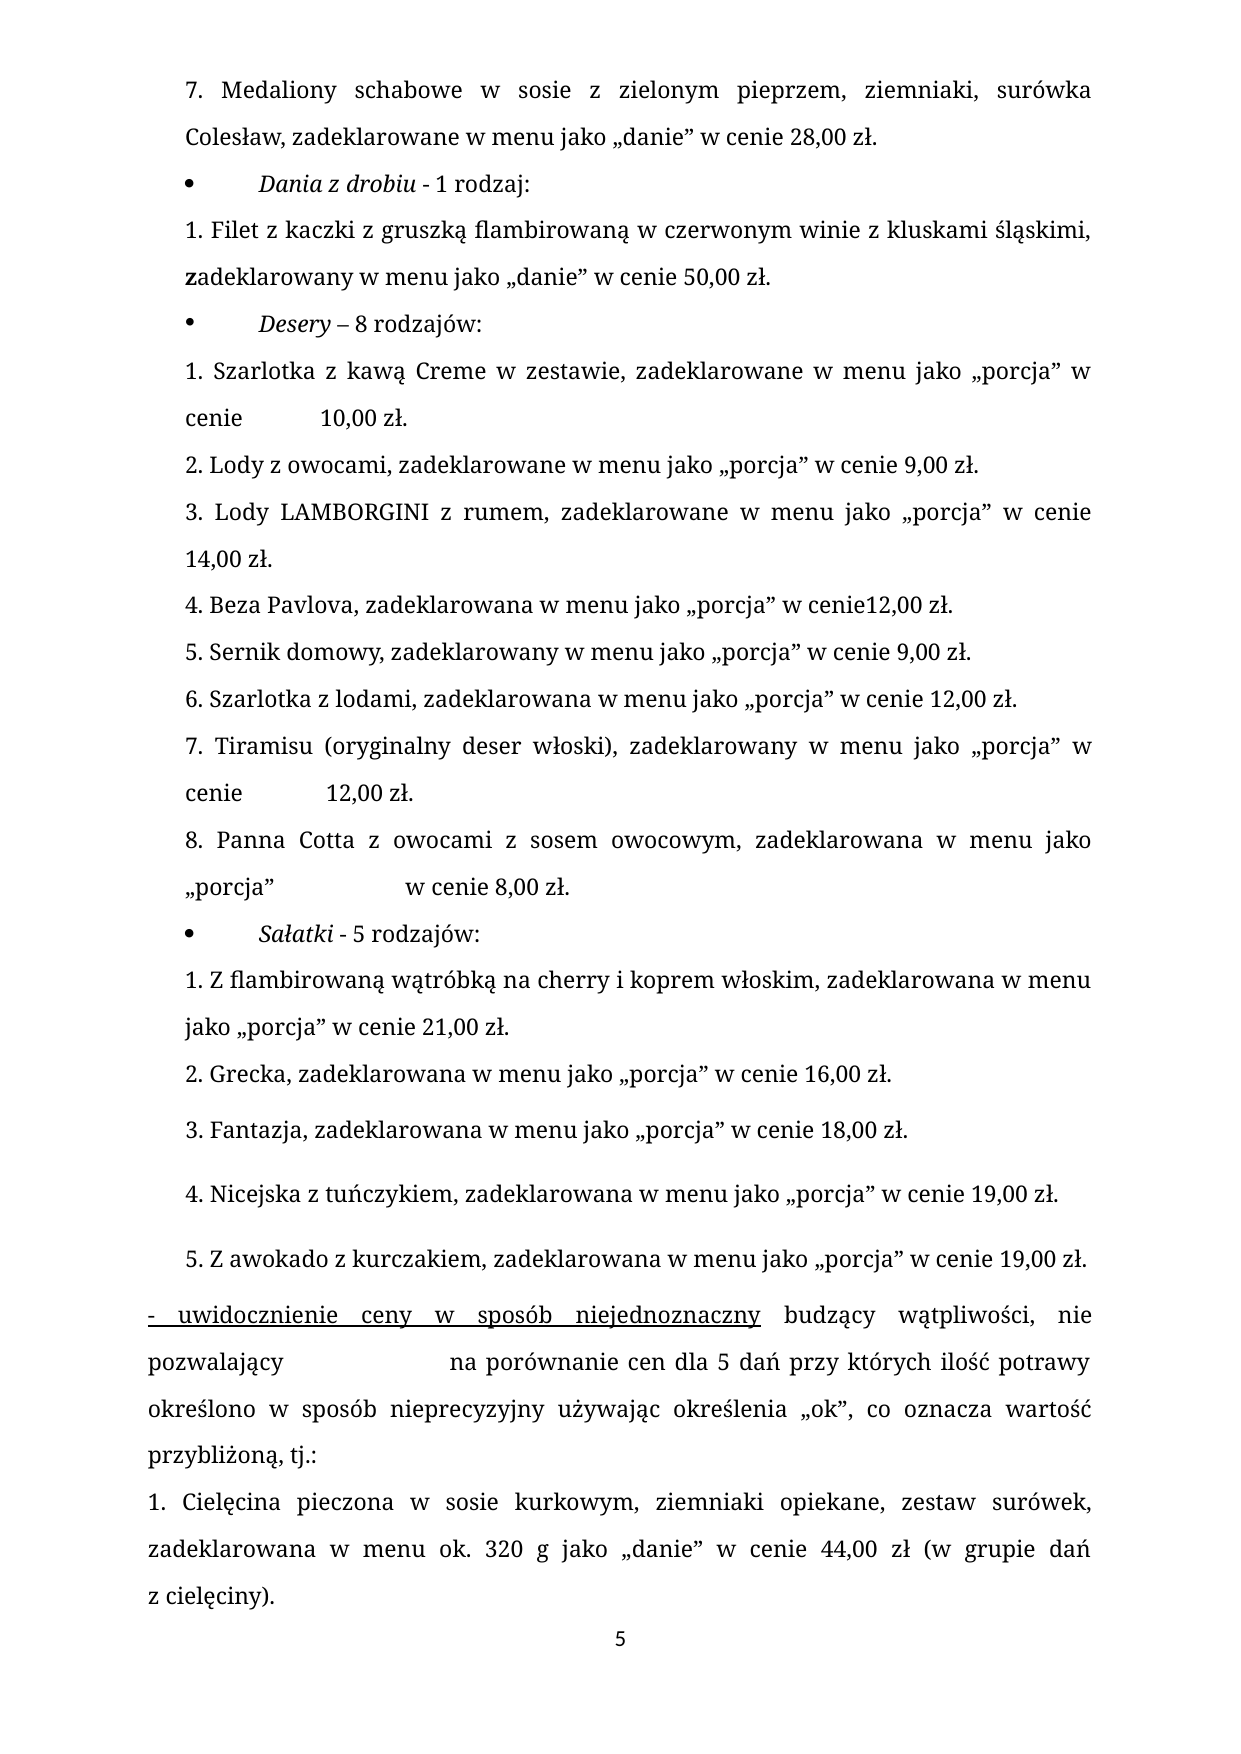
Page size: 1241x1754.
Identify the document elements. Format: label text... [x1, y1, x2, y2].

text 1. Z flambirowaną wątróbką na cherry i koprem włoskim, zadeklarowana w menu jako „porcja” w cenie 21,00 zł. [185, 964, 1093, 1042]
text 1. Filet z kaczki z gruszką flambirowaną w czerwonym winie z kluskami śląskimi, zadeklarowany w menu jako „danie” w cenie 50,00 zł. [185, 214, 1093, 292]
text 3. Lody LAMBORGINI z rumem, zadeklarowane w menu jako „porcja” w cenie 14,00 zł. [185, 496, 1093, 574]
text 4. Beza Pavlova, zadeklarowana w menu jako „porcja” w cenie12,00 zł. [185, 589, 1093, 621]
text 3. Fantazja, zadeklarowana w menu jako „porcja” w cenie 18,00 zł. [185, 1114, 1093, 1145]
text 5. Sernik domowy, zadeklarowany w menu jako „porcja” w cenie 9,00 zł. [185, 636, 1093, 667]
text 7. Medaliony schabowe w sosie z zielonym pieprzem, ziemniaki, surówka Colesław, zadeklarowane w menu jako „danie” w cenie 28,00 zł. [185, 74, 1093, 152]
text - uwidocznienie ceny w sposób niejednoznaczny budzący wątpliwości, nie pozwalający na porównanie cen dla 5 dań przy których ilość potrawy określono w sposób nieprecyzyjny używając określenia „ok”, co oznacza wartość przybliżoną, tj.: [148, 1299, 1093, 1471]
text 6. Szarlotka z lodami, zadeklarowana w menu jako „porcja” w cenie 12,00 zł. [185, 683, 1093, 714]
text 1. Szarlotka z kawą Creme w zestawie, zadeklarowane w menu jako „porcja” w cenie 10,00 zł. [185, 355, 1093, 433]
list Desery – 8 rodzajów: [185, 308, 1093, 339]
text 2. Grecka, zadeklarowana w menu jako „porcja” w cenie 16,00 zł. [185, 1058, 1093, 1089]
text 5. Z awokado z kurczakiem, zadeklarowana w menu jako „porcja” w cenie 19,00 zł. [185, 1243, 1093, 1274]
text 2. Lody z owocami, zadeklarowane w menu jako „porcja” w cenie 9,00 zł. [185, 449, 1093, 480]
text 8. Panna Cotta z owocami z sosem owocowym, zadeklarowana w menu jako „porcja” w cenie 8,00 zł. [185, 824, 1093, 902]
text 1. Cielęcina pieczona w sosie kurkowym, ziemniaki opiekane, zestaw surówek, zadeklarowana w menu ok. 320 g jako „danie” w cenie 44,00 zł (w grupie dań z cielęciny). [148, 1486, 1093, 1611]
list Sałatki - 5 rodzajów: [185, 917, 1093, 949]
text 4. Nicejska z tuńczykiem, zadeklarowana w menu jako „porcja” w cenie 19,00 zł. [185, 1178, 1093, 1210]
list Dania z drobiu - 1 rodzaj: [185, 167, 1093, 199]
text 7. Tiramisu (oryginalny deser włoski), zadeklarowany w menu jako „porcja” w cenie 12,00 zł. [185, 730, 1093, 808]
